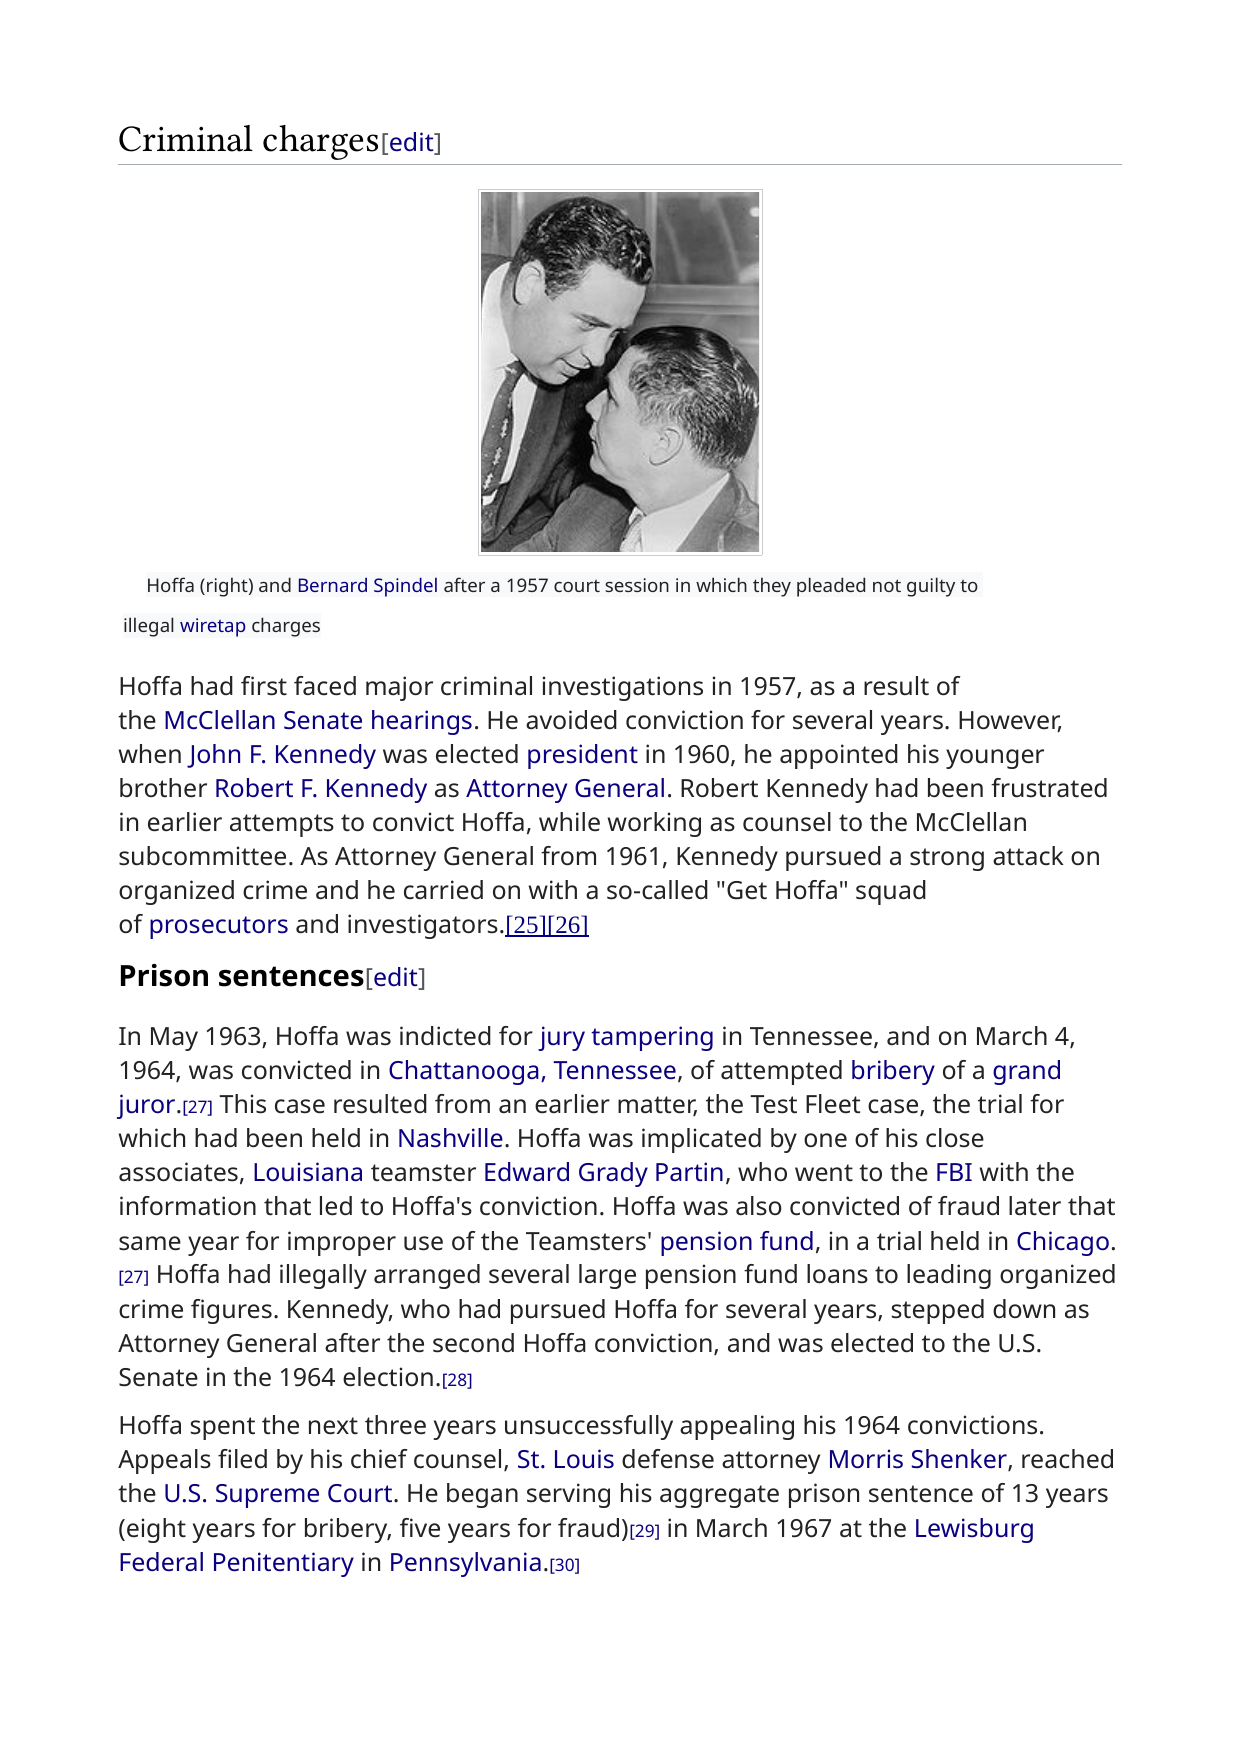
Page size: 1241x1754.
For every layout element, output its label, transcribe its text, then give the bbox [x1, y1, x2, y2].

text Hoffa spent the next three years unsuccessfully appealing his 1964 convictions. Appeals filed by his chief counsel, St. Louis defense attorney Morris Shenker, reached the U.S. Supreme Court. He began serving his aggregate prison sentence of 13 years (eight years for bribery, five years for fraud)[29] in March 1967 at the Lewisburg Federal Penitentiary in Pennsylvania.[30] [118, 1408, 1122, 1578]
subtitle Criminal charges[edit] [118, 118, 1122, 164]
text In May 1963, Hoffa was indicted for jury tampering in Tennessee, and on March 4, 1964, was convicted in Chattanooga, Tennessee, of attempted bribery of a grand juror.[27] This case resulted from an earlier matter, the Test Fleet case, the trial for which had been held in Nashville. Hoffa was implicated by one of his close associates, Louisiana teamster Edward Grady Partin, who went to the FBI with the information that led to Hoffa's conviction. Hoffa was also convicted of fraud later that same year for improper use of the Teamsters' pension fund, in a trial held in Chicago.[27] Hoffa had illegally arranged several large pension fund loans to leading organized crime figures. Kennedy, who had pursued Hoffa for several years, stepped down as Attorney General after the second Hoffa conviction, and was elected to the U.S. Senate in the 1964 election.[28] [118, 1019, 1122, 1393]
picture [481, 192, 760, 552]
subtitle Prison sentences[edit] [118, 955, 1122, 995]
text Hoffa had first faced major criminal investigations in 1957, as a result of the McClellan Senate hearings. He avoided conviction for several years. However, when John F. Kennedy was elected president in 1960, he appointed his younger brother Robert F. Kennedy as Attorney General. Robert Kennedy had been frustrated in earlier attempts to convict Hoffa, while working as counsel to the McClellan subcommittee. As Attorney General from 1961, Kennedy pursued a strong attack on organized crime and he carried on with a so-called "Get Hoffa" squad of prosecutors and investigators.[25][26] [118, 668, 1122, 941]
text Hoffa (right) and Bernard Spindel after a 1957 court session in which they pleaded not guilty to illegal wiretap charges [123, 572, 1122, 638]
